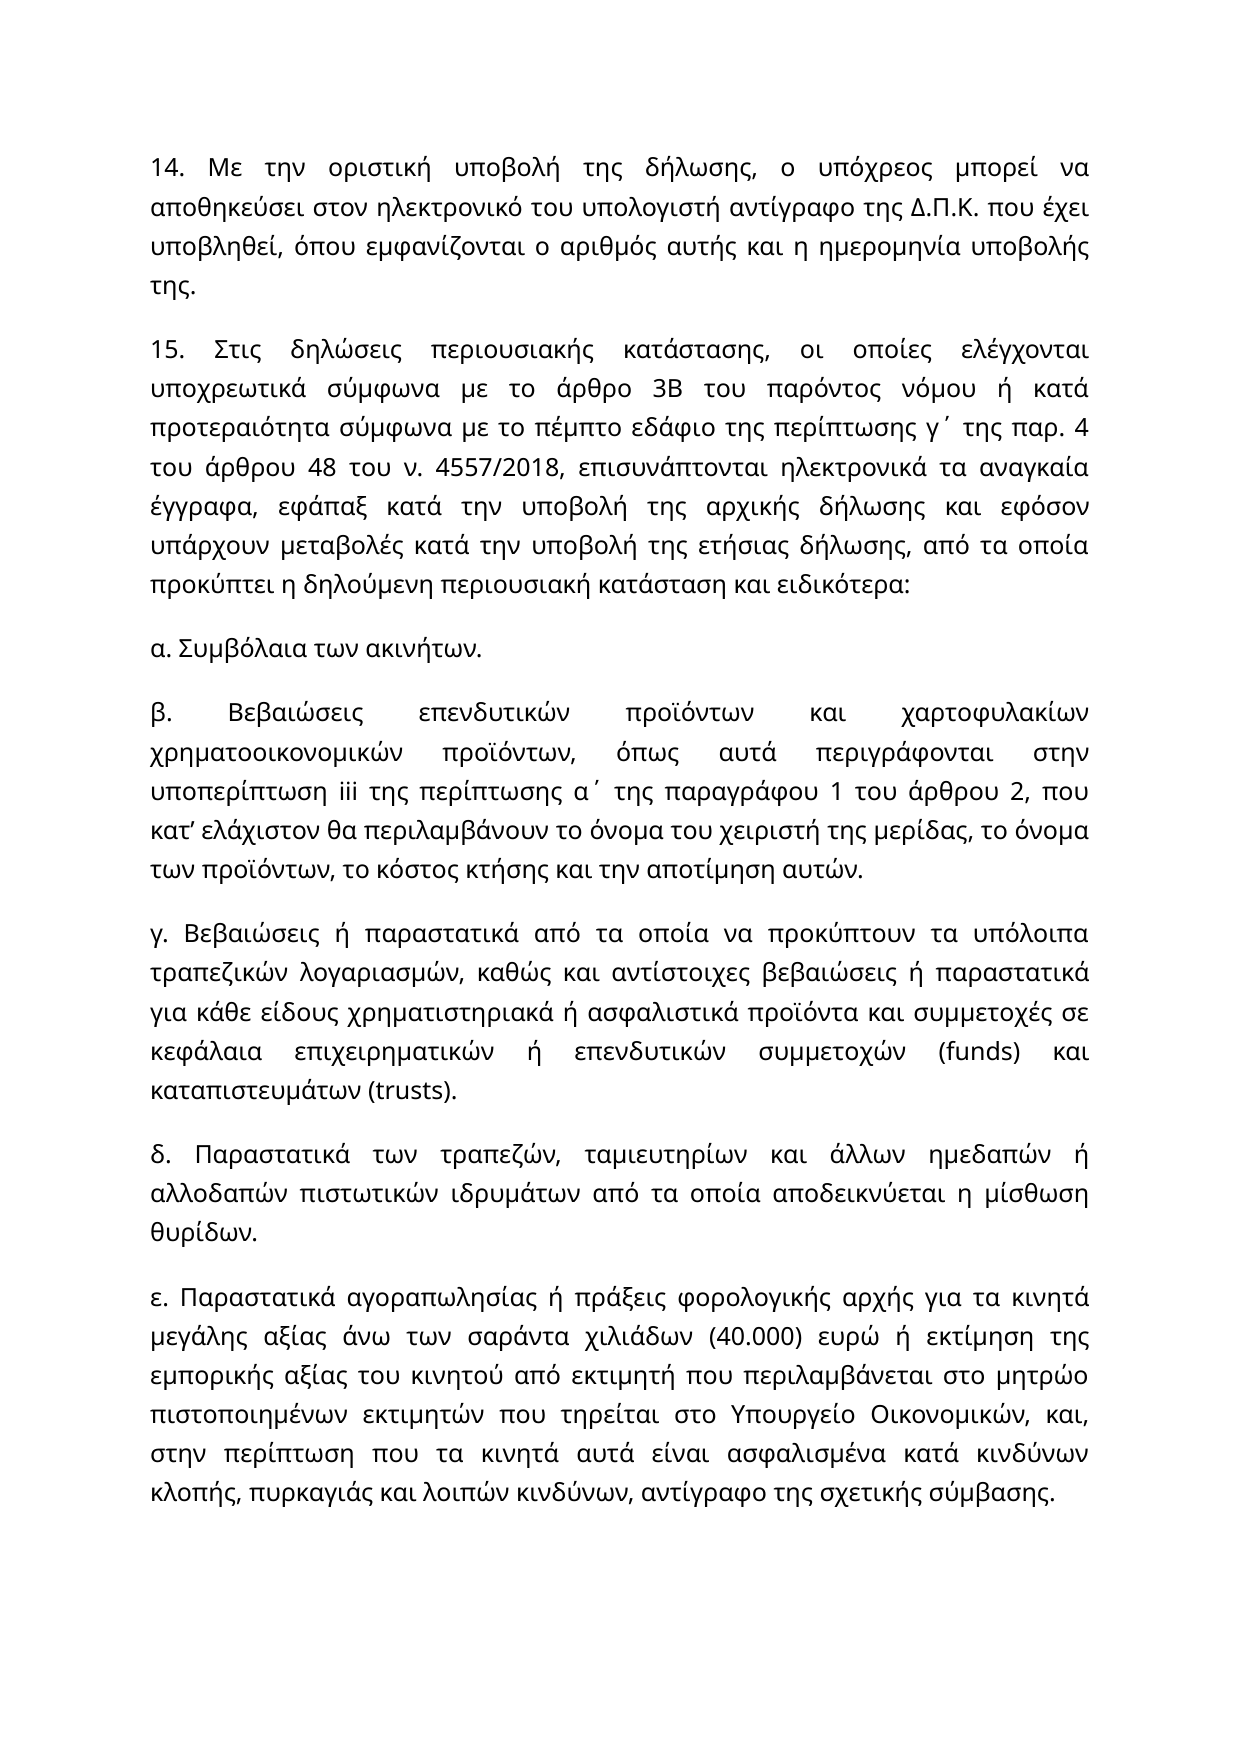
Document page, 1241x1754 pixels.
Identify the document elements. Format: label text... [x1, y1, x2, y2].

text β. Βεβαιώσεις επενδυτικών προϊόντων και χαρτοφυλακίων χρηματοοικονομικών προϊόντων, όπως αυτά περιγράφονται στην υποπερίπτωση iii της περίπτωσης α΄ της παραγράφου 1 του άρθρου 2, που κατ’ ελάχιστον θα περιλαμβάνουν το όνομα του χειριστή της μερίδας, το όνομα των προϊόντων, το κόστος κτήσης και την αποτίμηση αυτών. [150, 695, 1090, 886]
text ε. Παραστατικά αγοραπωλησίας ή πράξεις φορολογικής αρχής για τα κινητά μεγάλης αξίας άνω των σαράντα χιλιάδων (40.000) ευρώ ή εκτίμηση της εμπορικής αξίας του κινητού από εκτιμητή που περιλαμβάνεται στο μητρώο πιστοποιημένων εκτιμητών που τηρείται στο Υπουργείο Οικονομικών, και, στην περίπτωση που τα κινητά αυτά είναι ασφαλισμένα κατά κινδύνων κλοπής, πυρκαγιάς και λοιπών κινδύνων, αντίγραφο της σχετικής σύμβασης. [150, 1279, 1090, 1509]
text 14. Με την οριστική υποβολή της δήλωσης, ο υπόχρεος μπορεί να αποθηκεύσει στον ηλεκτρονικό του υπολογιστή αντίγραφο της Δ.Π.Κ. που έχει υποβληθεί, όπου εμφανίζονται ο αριθμός αυτής και η ημερομηνία υποβολής της. [150, 150, 1090, 302]
text δ. Παραστατικά των τραπεζών, ταμιευτηρίων και άλλων ημεδαπών ή αλλοδαπών πιστωτικών ιδρυμάτων από τα οποία αποδεικνύεται η μίσθωση θυρίδων. [150, 1137, 1090, 1249]
text α. Συμβόλαια των ακινήτων. [150, 631, 1090, 665]
text 15. Στις δηλώσεις περιουσιακής κατάστασης, οι οποίες ελέγχονται υποχρεωτικά σύμφωνα με το άρθρο 3Β του παρόντος νόμου ή κατά προτεραιότητα σύμφωνα με το πέμπτο εδάφιο της περίπτωσης γ΄ της παρ. 4 του άρθρου 48 του ν. 4557/2018, επισυνάπτονται ηλεκτρονικά τα αναγκαία έγγραφα, εφάπαξ κατά την υποβολή της αρχικής δήλωσης και εφόσον υπάρχουν μεταβολές κατά την υποβολή της ετήσιας δήλωσης, από τα οποία προκύπτει η δηλούμενη περιουσιακή κατάσταση και ειδικότερα: [150, 332, 1090, 601]
text γ. Βεβαιώσεις ή παραστατικά από τα οποία να προκύπτουν τα υπόλοιπα τραπεζικών λογαριασμών, καθώς και αντίστοιχες βεβαιώσεις ή παραστατικά για κάθε είδους χρηματιστηριακά ή ασφαλιστικά προϊόντα και συμμετοχές σε κεφάλαια επιχειρηματικών ή επενδυτικών συμμετοχών (funds) και καταπιστευμάτων (trusts). [150, 916, 1090, 1107]
